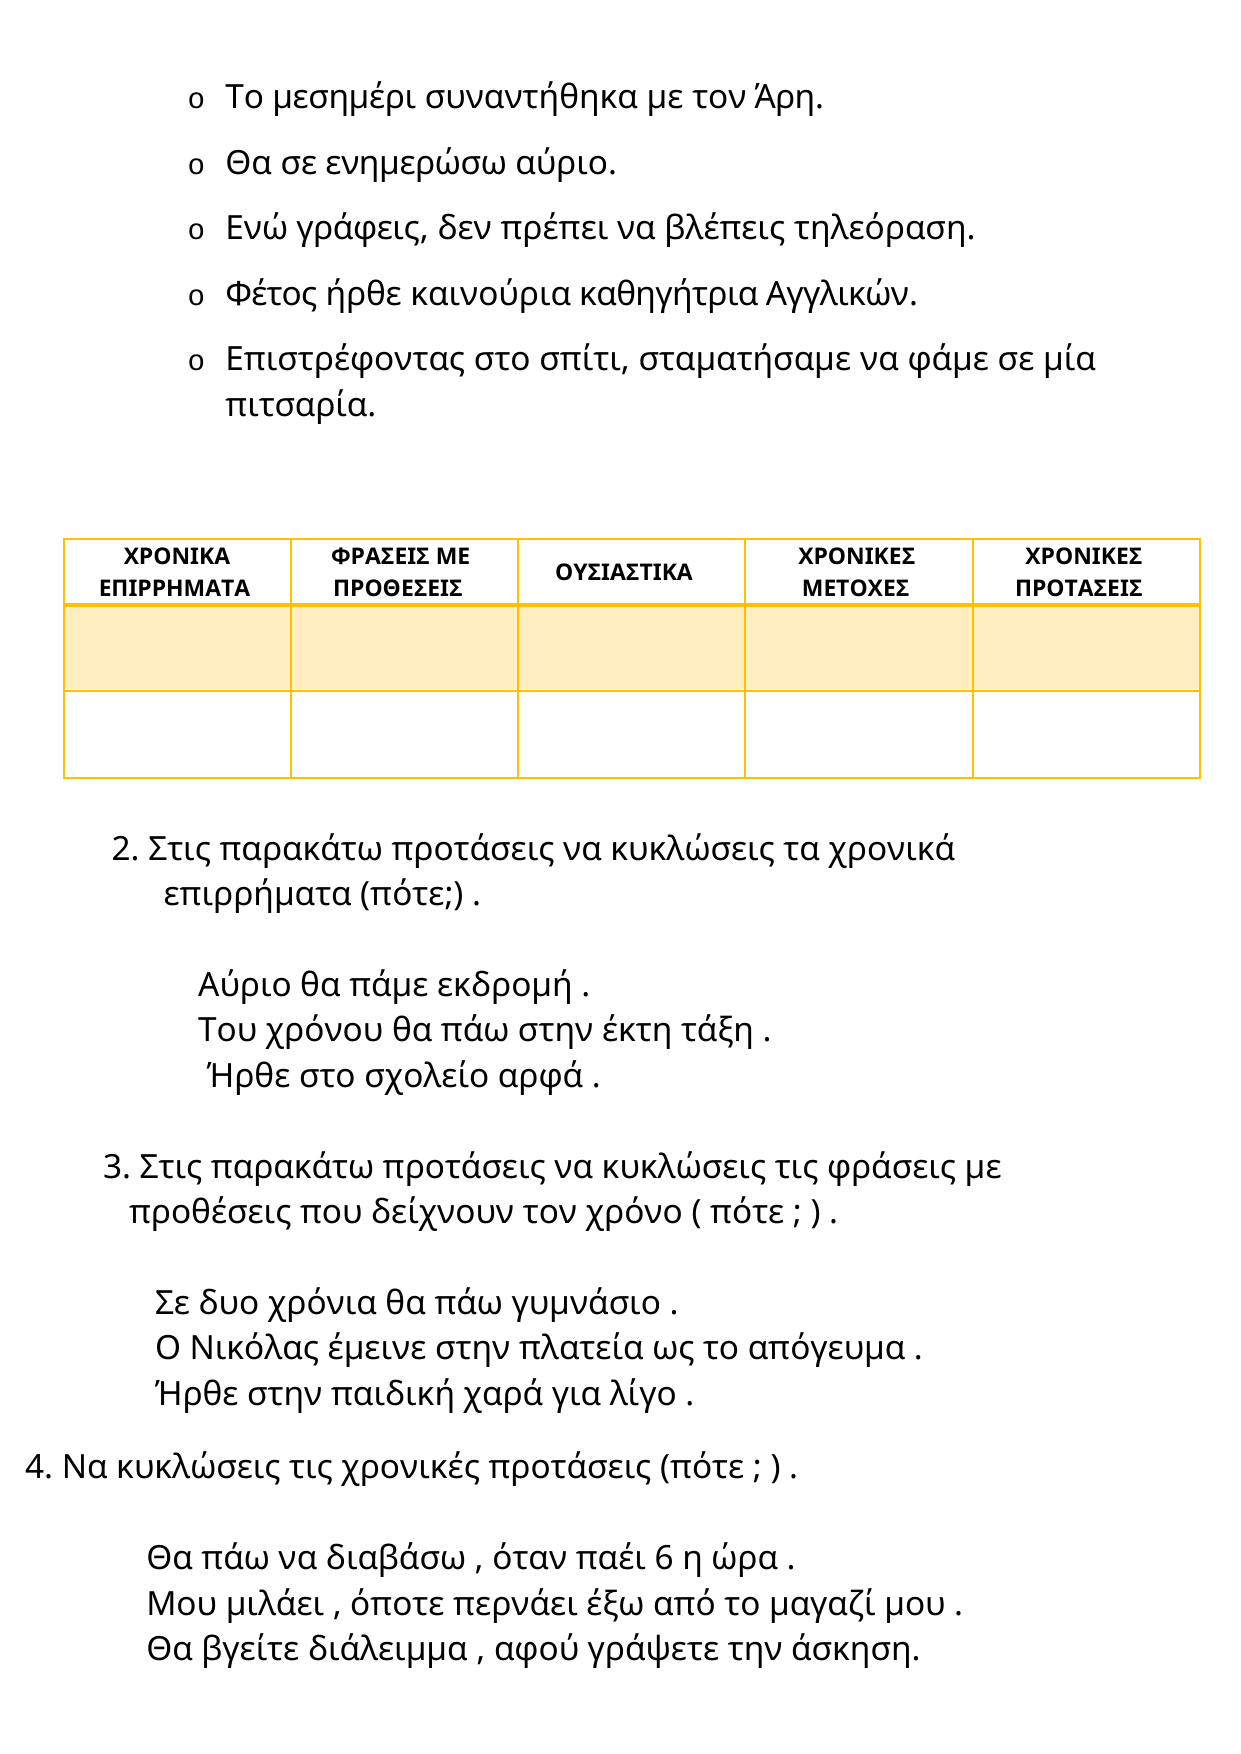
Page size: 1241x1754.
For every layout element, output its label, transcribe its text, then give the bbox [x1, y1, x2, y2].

table_cell [746, 607, 972, 689]
text 2. Στις παρακάτω προτάσεις να κυκλώσεις τα χρονικά [25, 824, 1215, 870]
text Αύριο θα πάμε εκδρομή . [25, 961, 1215, 1006]
table_cell [746, 692, 972, 777]
table_cell [519, 692, 744, 777]
list Φέτος ήρθε καινούρια καθηγήτρια Αγγλικών. [187, 269, 1215, 315]
text Ήρθε στην παιδική χαρά για λίγο . [25, 1369, 1215, 1415]
table_header ΦΡΑΣΕΙΣ ΜΕ ΠΡΟΘΕΣΕΙΣ [292, 540, 517, 603]
text 4. Να κυκλώσεις τις χρονικές προτάσεις (πότε ; ) . [25, 1443, 1215, 1489]
text προθέσεις που δείχνουν τον χρόνο ( πότε ; ) . [25, 1188, 1215, 1233]
table_cell [65, 607, 290, 689]
table_header ΟΥΣΙΑΣΤΙΚΑ [519, 540, 744, 603]
list Το μεσημέρι συναντήθηκα με τον Άρη. [187, 73, 1215, 118]
table_header ΧΡΟΝΙΚΑ ΕΠΙΡΡΗΜΑΤΑ [65, 540, 290, 603]
list Επιστρέφοντας στο σπίτι, σταματήσαμε να φάμε σε μία πιτσαρία. [187, 335, 1215, 426]
text επιρρήματα (πότε;) . [25, 870, 1215, 915]
table_header ΧΡΟΝΙΚΕΣ ΜΕΤΟΧΕΣ [746, 540, 972, 603]
table_cell [974, 692, 1199, 777]
list Ενώ γράφεις, δεν πρέπει να βλέπεις τηλεόραση. [187, 204, 1215, 249]
text Μου μιλάει , όποτε περνάει έξω από το μαγαζί μου . [25, 1579, 1215, 1625]
table_header ΧΡΟΝΙΚΕΣ ΠΡΟΤΑΣΕΙΣ [974, 540, 1199, 603]
text Θα βγείτε διάλειμμα , αφού γράψετε την άσκηση. [25, 1625, 1215, 1670]
text Ήρθε στο σχολείο αρφά . [25, 1052, 1215, 1097]
table_cell [65, 692, 290, 777]
table_cell [292, 607, 517, 689]
table_cell [519, 607, 744, 689]
list Θα σε ενημερώσω αύριο. [187, 138, 1215, 184]
text Σε δυο χρόνια θα πάω γυμνάσιο . [25, 1279, 1215, 1324]
text Του χρόνου θα πάω στην έκτη τάξη . [25, 1006, 1215, 1052]
table_cell [292, 692, 517, 777]
text Θα πάω να διαβάσω , όταν παέι 6 η ώρα . [25, 1534, 1215, 1579]
table_cell [974, 607, 1199, 689]
text 3. Στις παρακάτω προτάσεις να κυκλώσεις τις φράσεις με [25, 1142, 1215, 1188]
text Ο Νικόλας έμεινε στην πλατεία ως το απόγευμα . [25, 1324, 1215, 1369]
